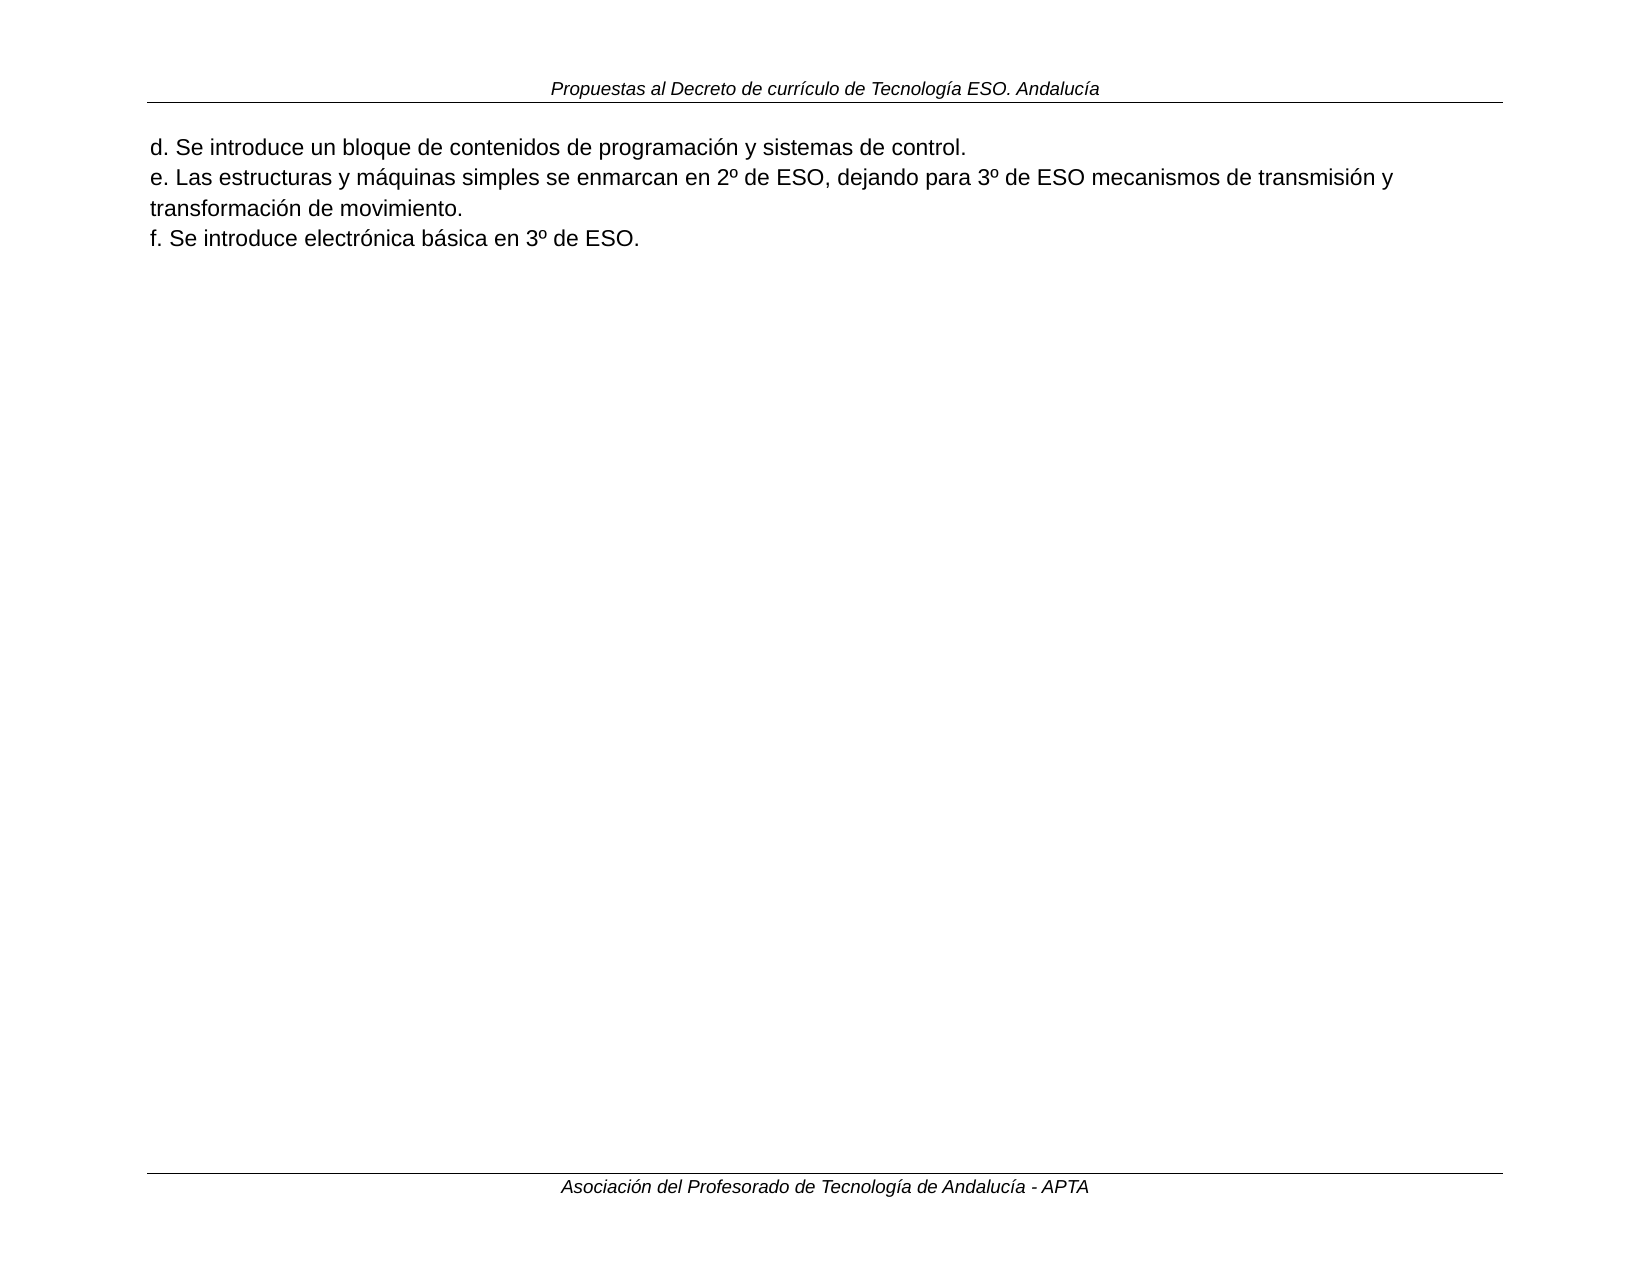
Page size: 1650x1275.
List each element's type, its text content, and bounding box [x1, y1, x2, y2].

text d. Se introduce un bloque de contenidos de programación y sistemas de control. [150, 134, 1500, 160]
text e. Las estructuras y máquinas simples se enmarcan en 2º de ESO, dejando para 3º de ESO mecanismos de transmisión y transformación de movimiento. [150, 164, 1500, 221]
text f. Se introduce electrónica básica en 3º de ESO. [150, 225, 1500, 251]
